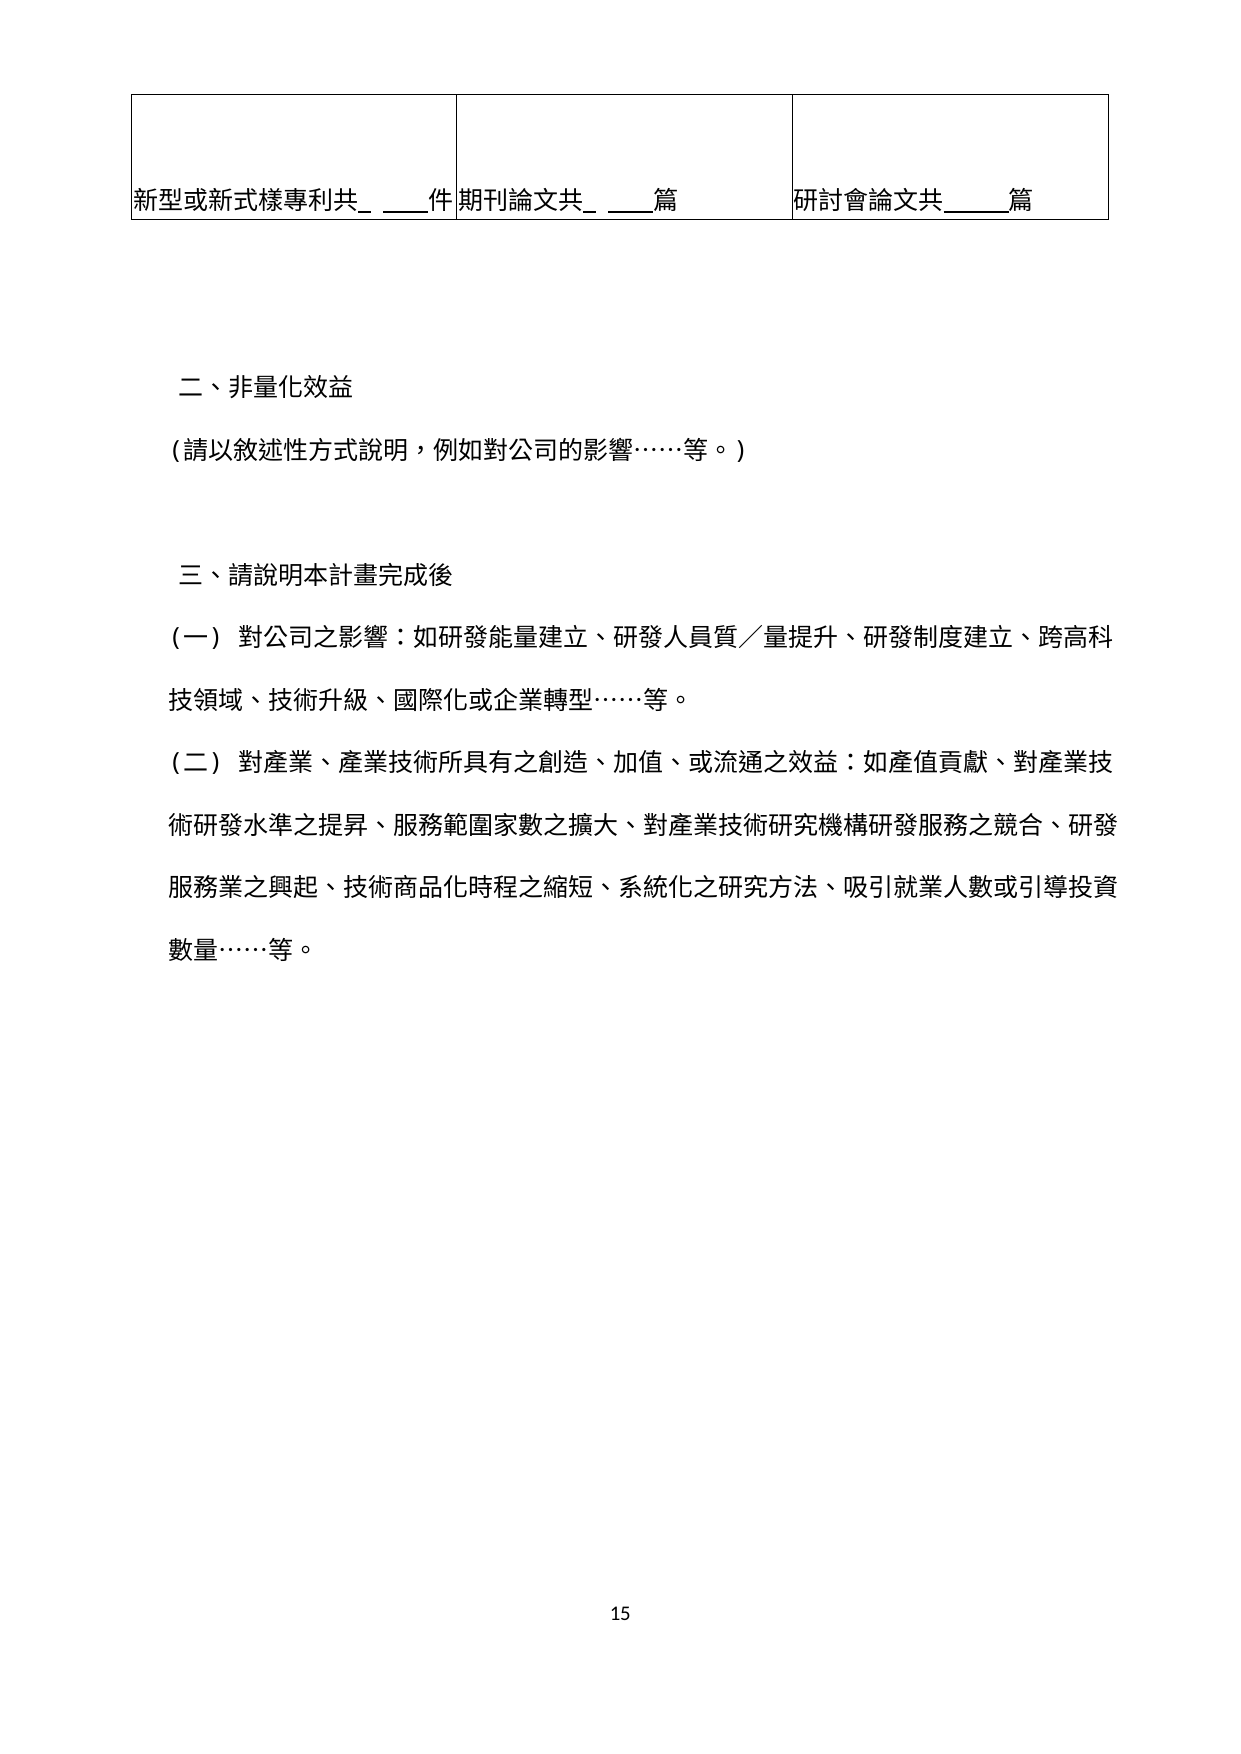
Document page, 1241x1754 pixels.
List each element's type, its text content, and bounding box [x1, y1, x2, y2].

text 二、非量化效益 [118, 344, 1122, 407]
text (請以敘述性方式說明，例如對公司的影響……等。) [168, 407, 1122, 469]
table_cell 研討會論文共 篇 [793, 95, 1108, 219]
table_cell 新型或新式樣專利共 件 [132, 95, 456, 219]
text (一) 對公司之影響：如研發能量建立、研發人員質／量提升、研發制度建立、跨高科技領域、技術升級、國際化或企業轉型……等。 [168, 594, 1122, 719]
text (二) 對產業、產業技術所具有之創造、加值、或流通之效益：如產值貢獻、對產業技術研發水準之提昇、服務範圍家數之擴大、對產業技術研究機構研發服務之競合、研發服務業之興起、技術商品化時程之縮短、系統化之研究方法、吸引就業人數或引導投資數量……等。 [168, 719, 1122, 969]
table_cell 期刊論文共 篇 [457, 95, 792, 219]
text 三、請說明本計畫完成後 [118, 532, 1122, 594]
